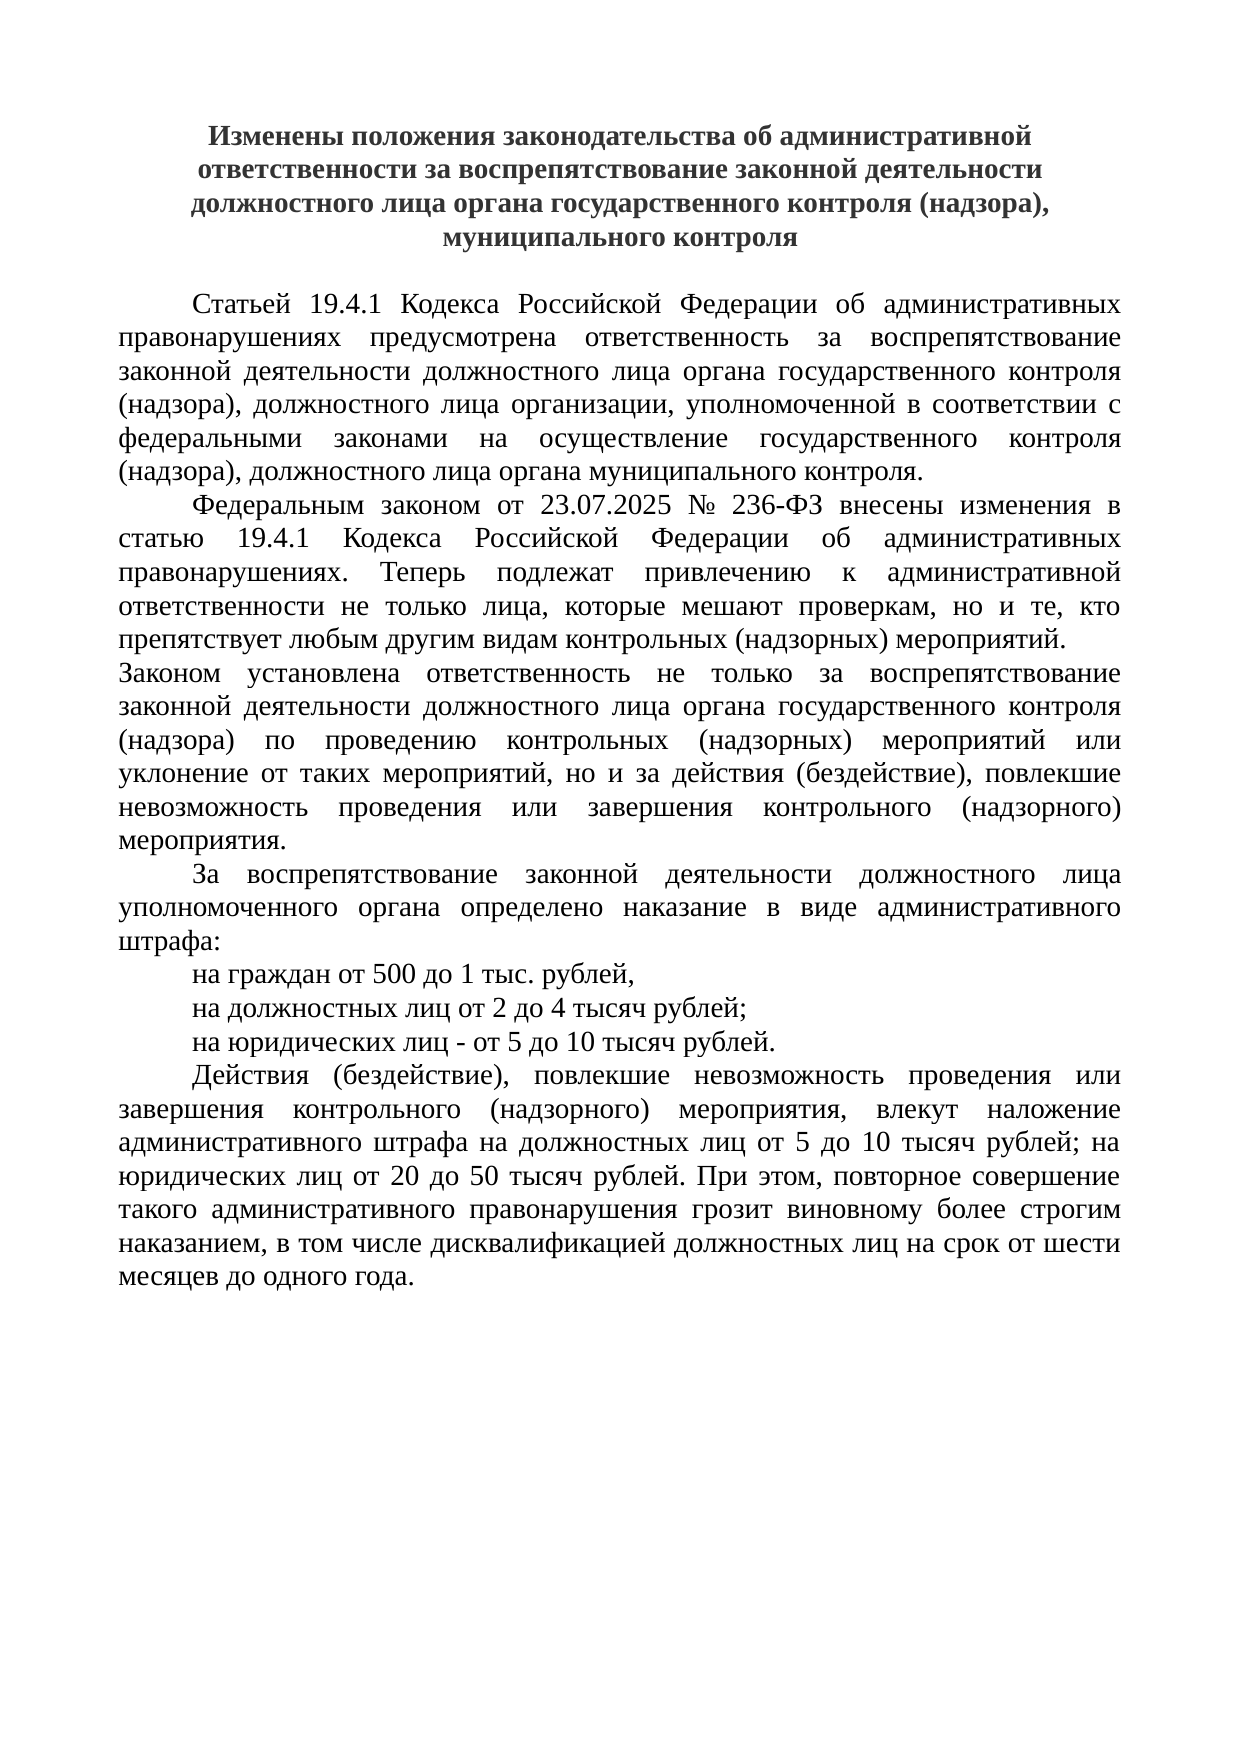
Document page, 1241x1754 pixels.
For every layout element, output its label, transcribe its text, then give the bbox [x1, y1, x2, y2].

text на юридических лиц - от 5 до 10 тысяч рублей. [118, 1024, 1122, 1057]
text За воспрепятствование законной деятельности должностного лица уполномоченного органа определено наказание в виде административного штрафа: [118, 856, 1122, 957]
text на должностных лиц от 2 до 4 тысяч рублей; [118, 990, 1122, 1024]
text Статьей 19.4.1 Кодекса Российской Федерации об административных правонарушениях предусмотрена ответственность за воспрепятствование законной деятельности должностного лица органа государственного контроля (надзора), должностного лица организации, уполномоченной в соответствии с федеральными законами на осуществление государственного контроля (надзора), должностного лица органа муниципального контроля. [118, 286, 1122, 487]
text Изменены положения законодательства об административной ответственности за воспрепятствование законной деятельности должностного лица органа государственного контроля (надзора), муниципального контроля [118, 118, 1122, 252]
text на граждан от 500 до 1 тыс. рублей, [118, 957, 1122, 990]
text Федеральным законом от 23.07.2025 № 236-ФЗ внесены изменения в статью 19.4.1 Кодекса Российской Федерации об административных правонарушениях. Теперь подлежат привлечению к административной ответственности не только лица, которые мешают проверкам, но и те, кто препятствует любым другим видам контрольных (надзорных) мероприятий. [118, 487, 1122, 655]
text Действия (бездействие), повлекшие невозможность проведения или завершения контрольного (надзорного) мероприятия, влекут наложение административного штрафа на должностных лиц от 5 до 10 тысяч рублей; на юридических лиц от 20 до 50 тысяч рублей. При этом, повторное совершение такого административного правонарушения грозит виновному более строгим наказанием, в том числе дисквалификацией должностных лиц на срок от шести месяцев до одного года. [118, 1057, 1122, 1292]
text Законом установлена ответственность не только за воспрепятствование законной деятельности должностного лица органа государственного контроля (надзора) по проведению контрольных (надзорных) мероприятий или уклонение от таких мероприятий, но и за действия (бездействие), повлекшие невозможность проведения или завершения контрольного (надзорного) мероприятия. [118, 655, 1122, 856]
